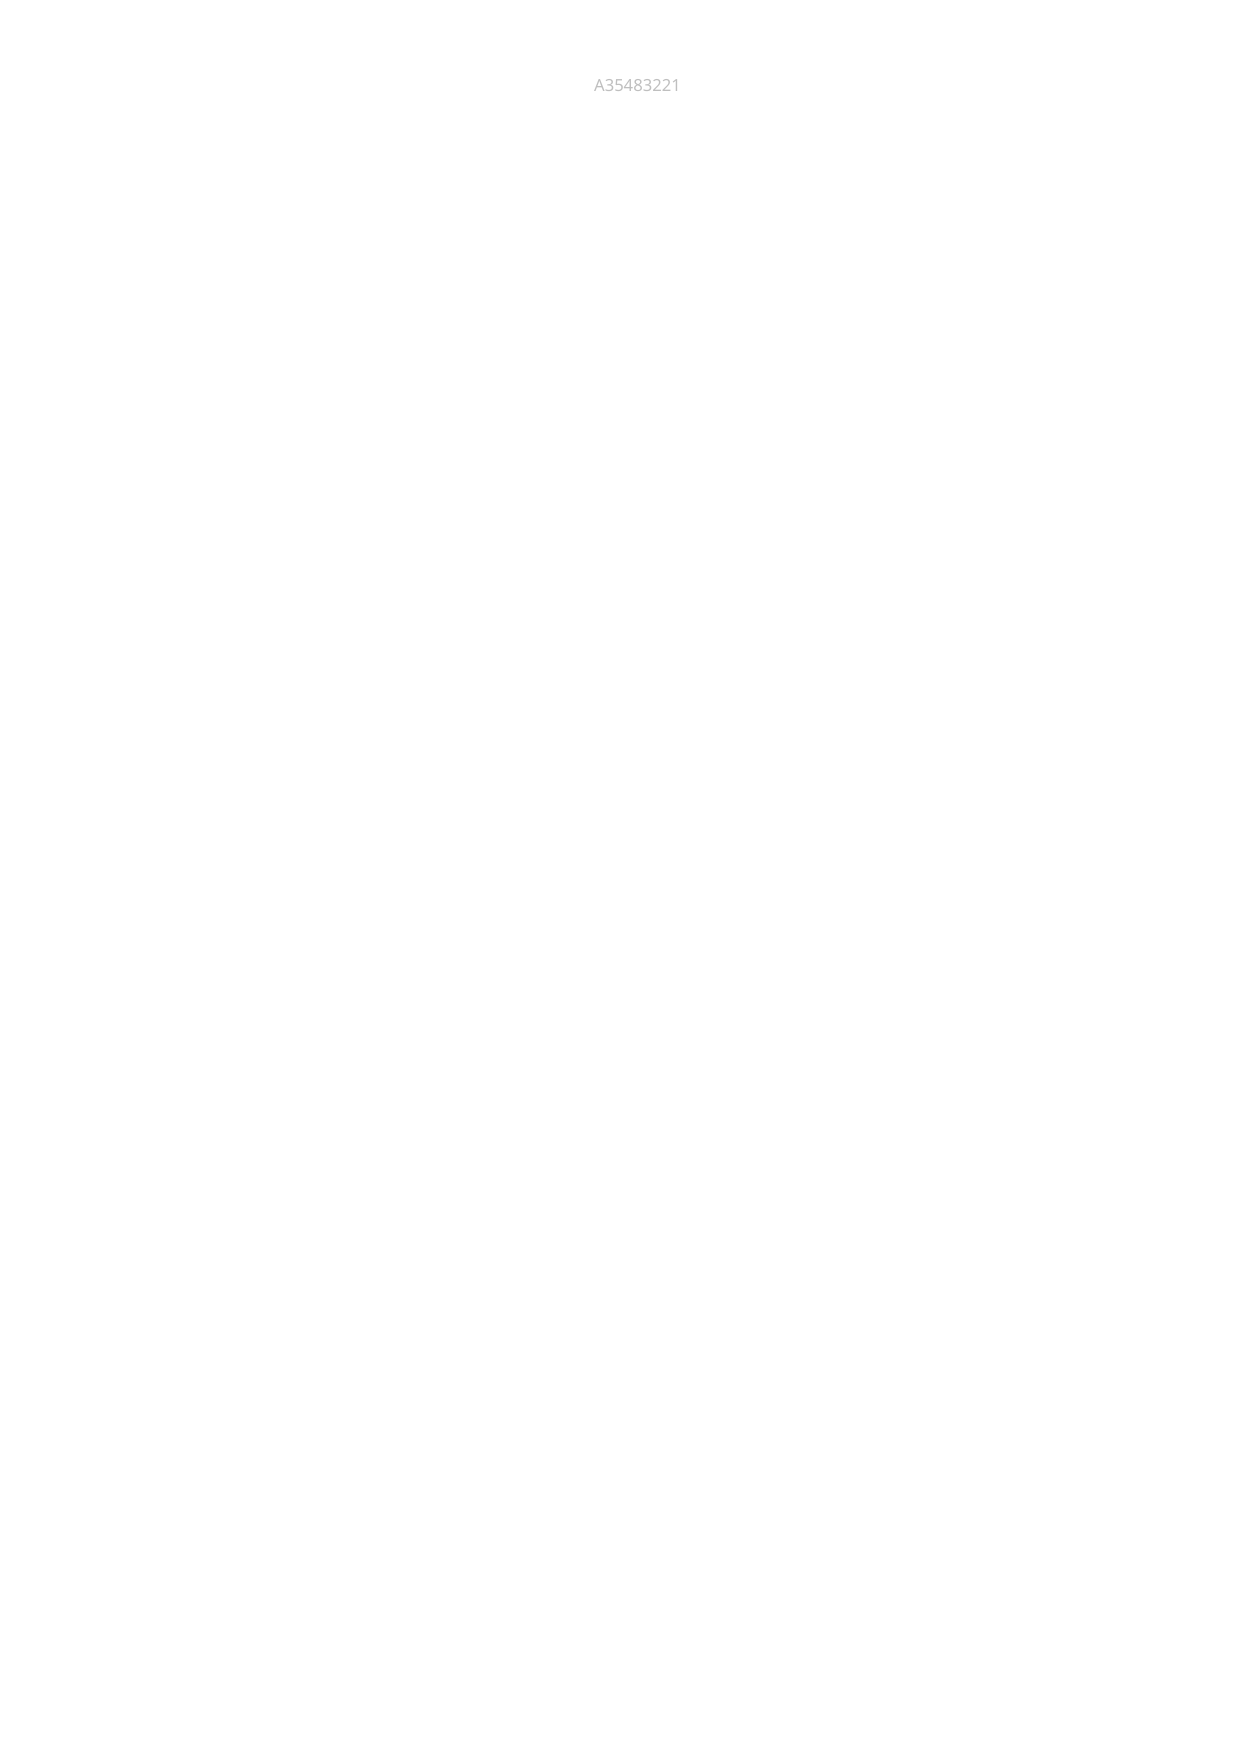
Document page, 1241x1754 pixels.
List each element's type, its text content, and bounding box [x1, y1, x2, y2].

text A35483221 [148, 74, 1127, 97]
